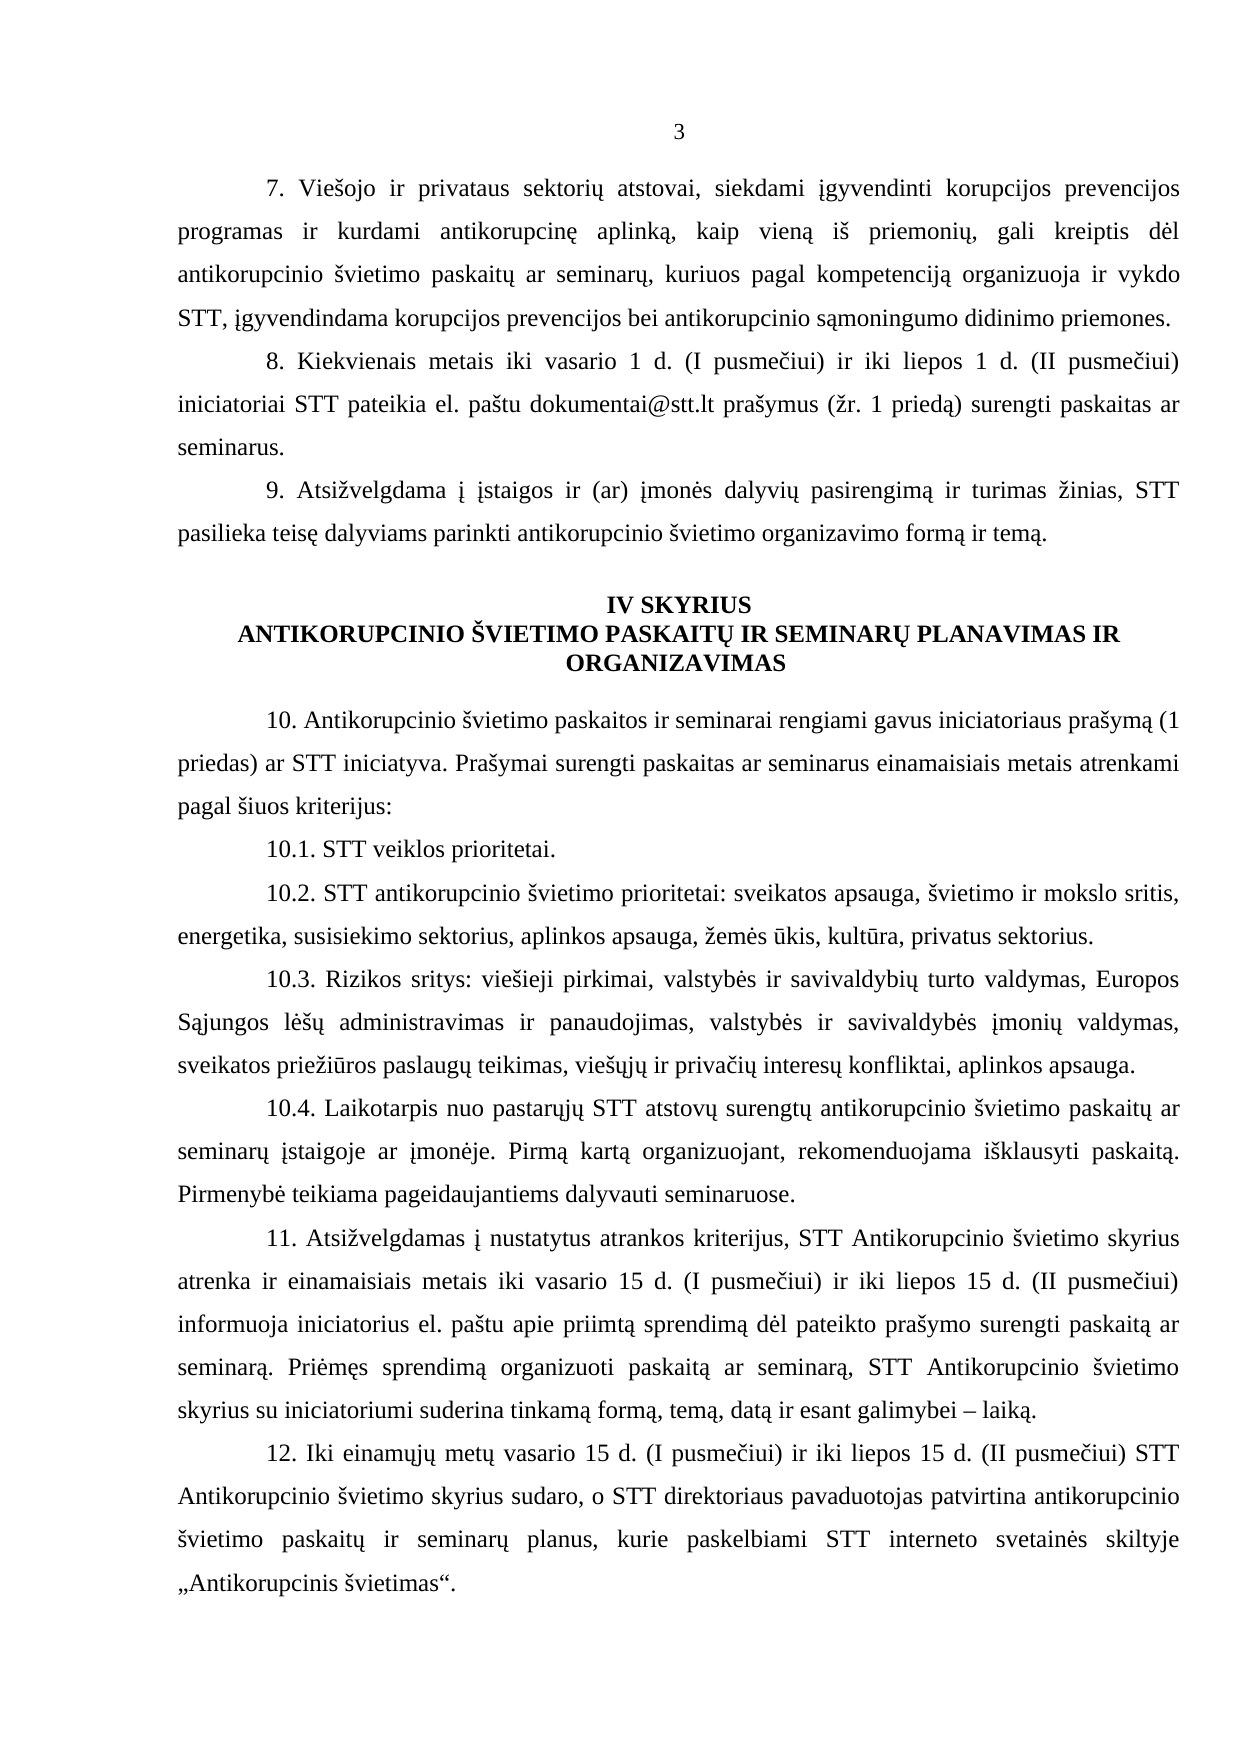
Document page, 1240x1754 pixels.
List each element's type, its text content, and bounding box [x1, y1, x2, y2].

text ANTIKORUPCINIO ŠVIETIMO PASKAITŲ IR SEMINARŲ PLANAVIMAS IR ORGANIZAVIMAS [177, 619, 1181, 676]
text 7. Viešojo ir privataus sektorių atstovai, siekdami įgyvendinti korupcijos prevencijos programas ir kurdami antikorupcinę aplinką, kaip vieną iš priemonių, gali kreiptis dėl antikorupcinio švietimo paskaitų ar seminarų, kuriuos pagal kompetenciją organizuoja ir vykdo STT, įgyvendindama korupcijos prevencijos bei antikorupcinio sąmoningumo didinimo priemones. [177, 173, 1181, 331]
text 10.2. STT antikorupcinio švietimo prioritetai: sveikatos apsauga, švietimo ir mokslo sritis, energetika, susisiekimo sektorius, aplinkos apsauga, žemės ūkis, kultūra, privatus sektorius. [177, 878, 1181, 949]
text 10.4. Laikotarpis nuo pastarųjų STT atstovų surengtų antikorupcinio švietimo paskaitų ar seminarų įstaigoje ar įmonėje. Pirmą kartą organizuojant, rekomenduojama išklausyti paskaitą. Pirmenybė teikiama pageidaujantiems dalyvauti seminaruose. [177, 1093, 1181, 1208]
text 12. Iki einamųjų metų vasario 15 d. (I pusmečiui) ir iki liepos 15 d. (II pusmečiui) STT Antikorupcinio švietimo skyrius sudaro, o STT direktoriaus pavaduotojas patvirtina antikorupcinio švietimo paskaitų ir seminarų planus, kurie paskelbiami STT interneto svetainės skiltyje „Antikorupcinis švietimas“. [177, 1438, 1181, 1596]
text 8. Kiekvienais metais iki vasario 1 d. (I pusmečiui) ir iki liepos 1 d. (II pusmečiui) iniciatoriai STT pateikia el. paštu dokumentai@stt.lt prašymus (žr. 1 priedą) surengti paskaitas ar seminarus. [177, 346, 1181, 461]
text 10.1. STT veiklos prioritetai. [177, 834, 1181, 863]
text 9. Atsižvelgdama į įstaigos ir (ar) įmonės dalyvių pasirengimą ir turimas žinias, STT pasilieka teisę dalyviams parinkti antikorupcinio švietimo organizavimo formą ir temą. [177, 475, 1181, 547]
text IV SKYRIUS [177, 590, 1181, 619]
text 11. Atsižvelgdamas į nustatytus atrankos kriterijus, STT Antikorupcinio švietimo skyrius atrenka ir einamaisiais metais iki vasario 15 d. (I pusmečiui) ir iki liepos 15 d. (II pusmečiui) informuoja iniciatorius el. paštu apie priimtą sprendimą dėl pateikto prašymo surengti paskaitą ar seminarą. Priėmęs sprendimą organizuoti paskaitą ar seminarą, STT Antikorupcinio švietimo skyrius su iniciatoriumi suderina tinkamą formą, temą, datą ir esant galimybei – laiką. [177, 1223, 1181, 1424]
text 10. Antikorupcinio švietimo paskaitos ir seminarai rengiami gavus iniciatoriaus prašymą (1 priedas) ar STT iniciatyva. Prašymai surengti paskaitas ar seminarus einamaisiais metais atrenkami pagal šiuos kriterijus: [177, 705, 1181, 820]
text 10.3. Rizikos sritys: viešieji pirkimai, valstybės ir savivaldybių turto valdymas, Europos Sąjungos lėšų administravimas ir panaudojimas, valstybės ir savivaldybės įmonių valdymas, sveikatos priežiūros paslaugų teikimas, viešųjų ir privačių interesų konfliktai, aplinkos apsauga. [177, 964, 1181, 1079]
